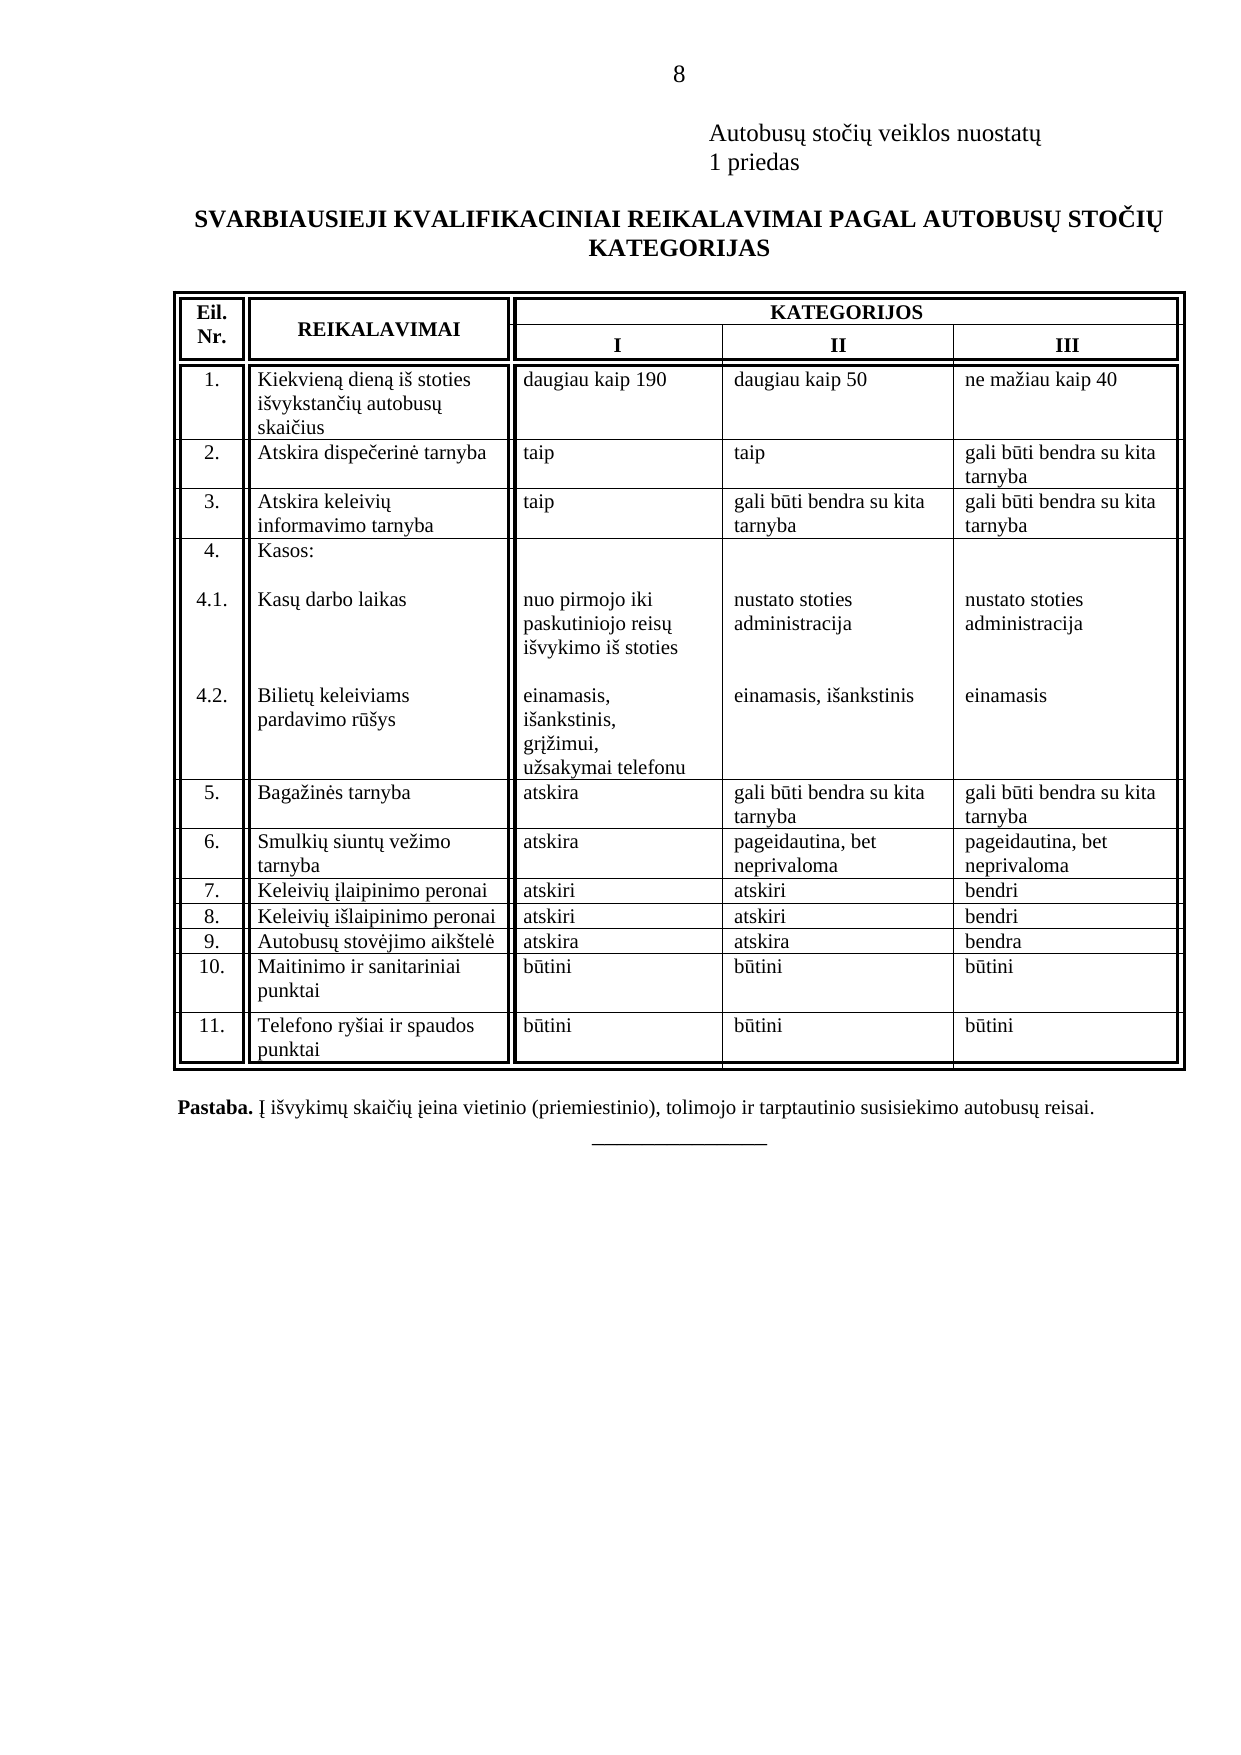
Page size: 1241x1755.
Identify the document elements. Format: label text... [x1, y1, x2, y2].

table_cell bendra [954, 929, 1176, 953]
table_cell būtini [517, 954, 722, 1012]
table_cell būtini [723, 1013, 953, 1061]
table_cell atskiri [723, 879, 953, 902]
table_cell taip [517, 489, 722, 537]
table_cell 1. [177, 358, 246, 439]
table_cell gali būti bendra su kita tarnyba [723, 489, 953, 537]
table_cell II [723, 325, 953, 357]
table_cell Keleivių išlaipinimo peronai [251, 904, 507, 928]
table_cell ne mažiau kaip 40 [954, 358, 1181, 439]
table_cell atskiri [517, 904, 722, 928]
table_cell gali būti bendra su kita tarnyba [954, 489, 1176, 537]
table_cell bendri [954, 879, 1176, 902]
table_cell gali būti bendra su kita tarnyba [954, 440, 1176, 488]
table_header REIKALAVIMAI [246, 294, 512, 357]
table_cell būtini [723, 954, 953, 1012]
table_cell 6. [182, 829, 242, 877]
table_cell Maitinimo ir sanitariniai punktai [251, 954, 507, 1012]
table_cell Atskira keleivių informavimo tarnyba [251, 489, 507, 537]
table_cell Kiekvieną dieną iš stoties išvykstančių autobusų skaičius [246, 358, 512, 439]
table_cell daugiau kaip 50 [723, 367, 953, 439]
table_cell atskira [517, 829, 722, 877]
text SVARBIAUSIEJI KVALIFIKACINIAI REIKALAVIMAI PAGAL AUTOBUSŲ STOČIŲ KATEGORIJAS [177, 204, 1181, 262]
table_cell Atskira dispečerinė tarnyba [251, 440, 507, 488]
table_cell pageidautina, bet neprivaloma [954, 829, 1176, 877]
table_cell taip [723, 440, 953, 488]
table_cell atskiri [723, 904, 953, 928]
table_cell I [517, 325, 722, 357]
text Autobusų stočių veiklos nuostatų [709, 118, 1181, 147]
text ______________ [177, 1119, 1181, 1147]
table_cell 10. [182, 954, 242, 1012]
table_cell 9. [182, 929, 242, 953]
table_cell būtini [954, 954, 1176, 1012]
table_cell 2. [182, 440, 242, 488]
table_cell Smulkių siuntų vežimo tarnyba [251, 829, 507, 877]
table_cell Keleivių įlaipinimo peronai [251, 879, 507, 902]
table_cell III [954, 325, 1176, 357]
table_cell taip [517, 440, 722, 488]
table_cell atskira [723, 929, 953, 953]
table_cell būtini [954, 1013, 1176, 1061]
table_cell 8. [182, 904, 242, 928]
table_cell būtini [517, 1013, 722, 1061]
table_cell daugiau kaip 190 [512, 358, 722, 439]
table_cell 3. [182, 489, 242, 537]
table_cell atskiri [517, 879, 722, 902]
table_cell Kasos: Kasų darbo laikas Bilietų keleiviams pardavimo rūšys [251, 539, 507, 779]
table_cell 11. [182, 1013, 242, 1061]
table_header Eil. Nr. [177, 294, 246, 357]
table_cell atskira [517, 780, 722, 828]
table_cell nustato stoties administracija einamasis, išankstinis [723, 539, 953, 779]
table_cell gali būti bendra su kita tarnyba [954, 780, 1176, 828]
table_cell pageidautina, bet neprivaloma [723, 829, 953, 877]
table_cell 4. 4.1. 4.2. [182, 539, 242, 779]
text 1 priedas [177, 147, 1181, 176]
table_cell nustato stoties administracija einamasis [954, 539, 1176, 779]
table_cell atskira [517, 929, 722, 953]
table_cell Telefono ryšiai ir spaudos punktai [251, 1013, 507, 1061]
table_cell 5. [182, 780, 242, 828]
table_cell gali būti bendra su kita tarnyba [723, 780, 953, 828]
table_cell Bagažinės tarnyba [251, 780, 507, 828]
text Pastaba. Į išvykimų skaičių įeina vietinio (priemiestinio), tolimojo ir tarptautinio susisiekimo autobusų reisai. [177, 1095, 1181, 1119]
table_cell 7. [182, 879, 242, 902]
table_cell nuo pirmojo iki paskutiniojo reisų išvykimo iš stoties einamasis, išankstinis, grįžimui, užsakymai telefonu [517, 539, 722, 779]
table_cell Autobusų stovėjimo aikštelė [251, 929, 507, 953]
table_header KATEGORIJOS [512, 294, 1181, 324]
table_cell bendri [954, 904, 1176, 928]
